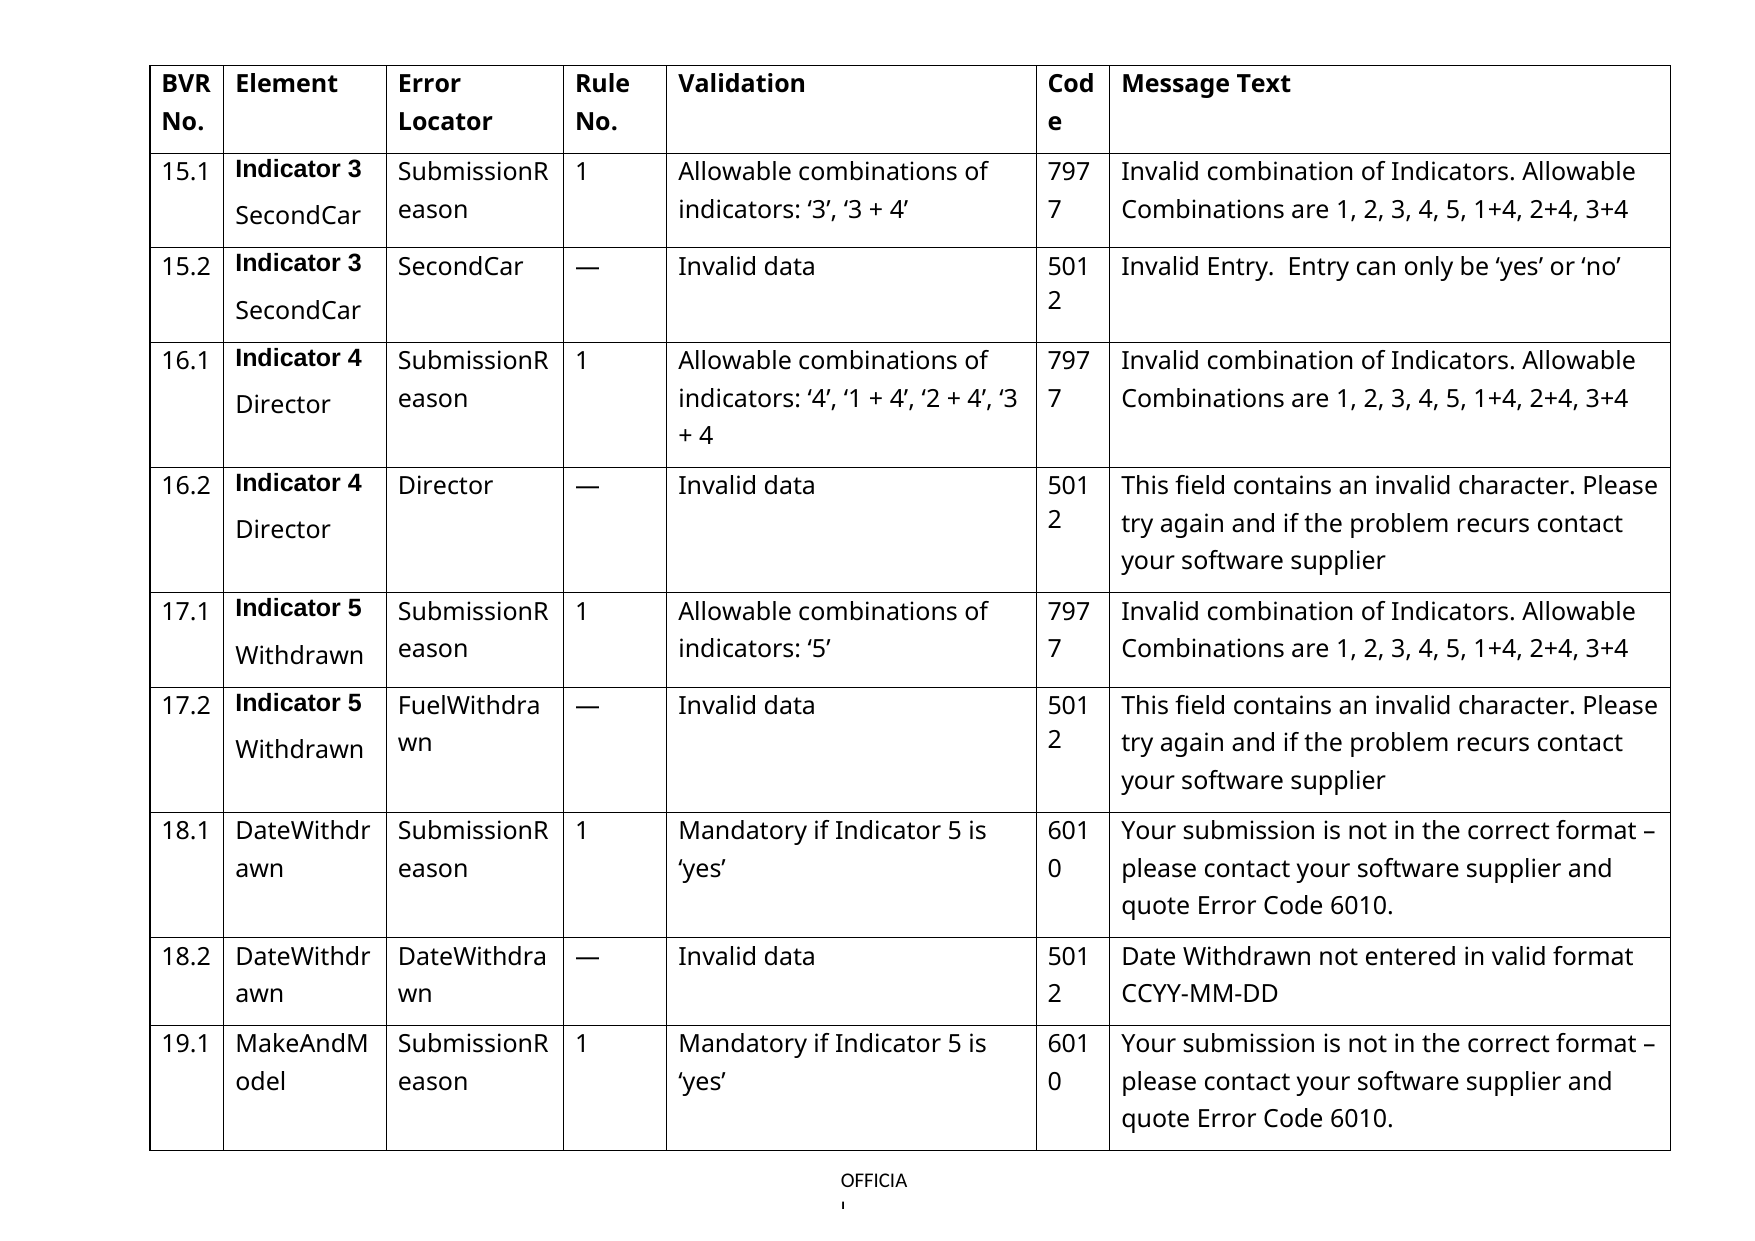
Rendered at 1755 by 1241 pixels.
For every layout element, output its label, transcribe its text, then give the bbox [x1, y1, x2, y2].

table_cell Invalid combination of Indicators. Allowable Combinations are 1, 2, 3, 4, 5, 1+4, 2+4, 3+4 [1110, 343, 1670, 467]
table_cell Allowable combinations of indicators: ‘4’, ‘1 + 4’, ‘2 + 4’, ‘3 + 4 [667, 343, 1036, 467]
table_cell 18.1 [151, 813, 223, 937]
table_cell DateWithdrawn [224, 813, 386, 937]
table_cell 6010 [1037, 813, 1109, 937]
table_cell SubmissionReason [387, 343, 563, 467]
table_cell — [564, 468, 666, 592]
table_cell This field contains an invalid character. Please try again and if the problem recurs contact your software supplier [1110, 688, 1670, 812]
table_cell Invalid data [667, 468, 1036, 592]
table_cell Indicator 3 SecondCar [224, 154, 386, 247]
table_cell DateWithdrawn [387, 938, 563, 1025]
table_header Rule No. [564, 66, 666, 153]
table_cell 15.1 [151, 154, 223, 247]
table_cell This field contains an invalid character. Please try again and if the problem recurs contact your software supplier [1110, 468, 1670, 592]
table_header Validation [667, 66, 1036, 153]
table_cell Mandatory if Indicator 5 is ‘yes’ [667, 1026, 1036, 1150]
table_cell Your submission is not in the correct format – please contact your software supplier and quote Error Code 6010. [1110, 1026, 1670, 1150]
table_cell SubmissionReason [387, 1026, 563, 1150]
table_cell 5012 [1037, 938, 1109, 1025]
table_cell Director [387, 468, 563, 592]
table_cell 19.1 [151, 1026, 223, 1150]
table_cell 6010 [1037, 1026, 1109, 1150]
table_cell Indicator 4 Director [224, 343, 386, 467]
table_cell 18.2 [151, 938, 223, 1025]
table_cell Invalid combination of Indicators. Allowable Combinations are 1, 2, 3, 4, 5, 1+4, 2+4, 3+4 [1110, 593, 1670, 687]
table_cell 5012 [1037, 248, 1109, 342]
table_cell 17.1 [151, 593, 223, 687]
table_cell Indicator 5 Withdrawn [224, 593, 386, 687]
table_header Element [224, 66, 386, 153]
table_header BVRNo. [151, 66, 223, 153]
table_cell DateWithdrawn [224, 938, 386, 1025]
table_header Code [1037, 66, 1109, 153]
table_cell Allowable combinations of indicators: ‘5’ [667, 593, 1036, 687]
table_cell 1 [564, 813, 666, 937]
table_cell — [564, 938, 666, 1025]
table_cell 7977 [1037, 343, 1109, 467]
table_cell MakeAndModel [224, 1026, 386, 1150]
table_cell 5012 [1037, 468, 1109, 592]
table_cell Invalid data [667, 938, 1036, 1025]
table_cell Mandatory if Indicator 5 is ‘yes’ [667, 813, 1036, 937]
table_cell SubmissionReason [387, 813, 563, 937]
table_cell Invalid Entry. Entry can only be ‘yes’ or ‘no’ [1110, 248, 1670, 342]
table_cell SubmissionReason [387, 593, 563, 687]
table_cell 7977 [1037, 154, 1109, 247]
table_cell 1 [564, 154, 666, 247]
table_cell 17.2 [151, 688, 223, 812]
table_cell Allowable combinations of indicators: ‘3’, ‘3 + 4’ [667, 154, 1036, 247]
table_header Error Locator [387, 66, 563, 153]
table_cell 1 [564, 593, 666, 687]
table_cell Indicator 5 Withdrawn [224, 688, 386, 812]
table_cell — [564, 248, 666, 342]
table_cell 16.2 [151, 468, 223, 592]
table_cell Indicator 3 SecondCar [224, 248, 386, 342]
table_header Message Text [1110, 66, 1670, 153]
table_cell Invalid data [667, 688, 1036, 812]
table_cell SecondCar [387, 248, 563, 342]
table_cell Invalid combination of Indicators. Allowable Combinations are 1, 2, 3, 4, 5, 1+4, 2+4, 3+4 [1110, 154, 1670, 247]
table_cell Invalid data [667, 248, 1036, 342]
table_cell 16.1 [151, 343, 223, 467]
table_cell Indicator 4 Director [224, 468, 386, 592]
table_cell 5012 [1037, 688, 1109, 812]
table_cell Your submission is not in the correct format – please contact your software supplier and quote Error Code 6010. [1110, 813, 1670, 937]
table_cell 1 [564, 1026, 666, 1150]
table_cell 7977 [1037, 593, 1109, 687]
table_cell Date Withdrawn not entered in valid format CCYY-MM-DD [1110, 938, 1670, 1025]
table_cell 15.2 [151, 248, 223, 342]
table_cell FuelWithdrawn [387, 688, 563, 812]
table_cell SubmissionReason [387, 154, 563, 247]
table_cell — [564, 688, 666, 812]
table_cell 1 [564, 343, 666, 467]
